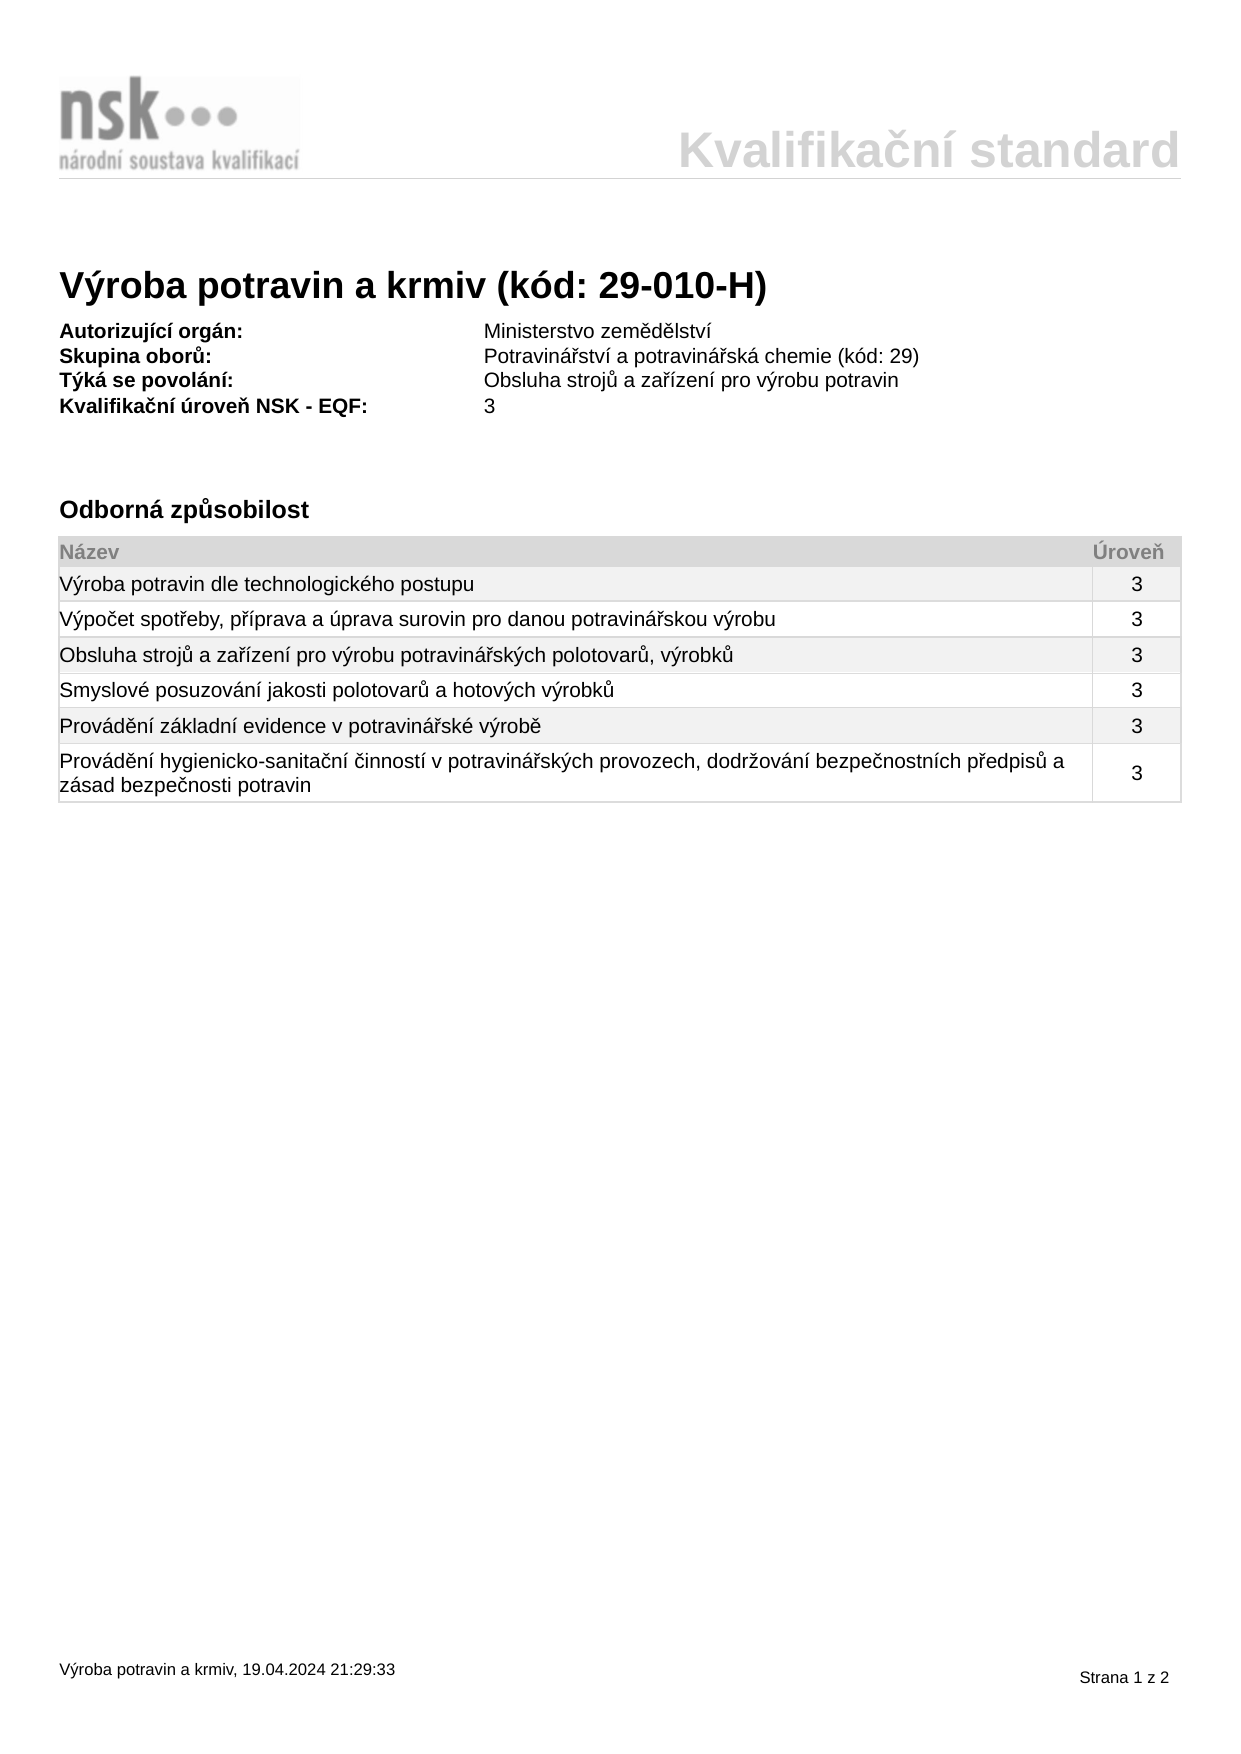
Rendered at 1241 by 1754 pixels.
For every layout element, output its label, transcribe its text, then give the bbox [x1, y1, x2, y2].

table_cell [59, 524, 483, 536]
table_cell [1169, 1101, 1181, 1380]
picture [58, 59, 621, 172]
table_cell [484, 1380, 620, 1659]
table_cell [59, 1380, 483, 1659]
table_cell Úroveň [1093, 537, 1180, 566]
table_cell Provádění hygienicko-sanitační činností v potravinářských provozech, dodržování bezpečnostních předpisů a zásad bezpečnosti potravin [60, 744, 1092, 801]
table_cell [484, 307, 620, 319]
table_cell [59, 179, 1181, 196]
table_cell 3 [1093, 708, 1180, 743]
table_cell [484, 524, 620, 536]
table_cell [1169, 418, 1181, 489]
table_cell [620, 418, 626, 489]
table_cell [620, 1101, 626, 1380]
table_cell [59, 307, 483, 319]
table_cell Obsluha strojů a zařízení pro výrobu potravinářských polotovarů, výrobků [60, 638, 1092, 672]
table_cell 3 [1093, 638, 1180, 672]
table_cell [626, 418, 862, 489]
table_cell Autorizující orgán: [59, 319, 483, 343]
table_cell Strana 1 z 2 [862, 1659, 1169, 1695]
table_cell 3 [1093, 674, 1180, 707]
table_cell [1169, 1659, 1181, 1695]
table_cell [1093, 418, 1169, 489]
table_cell [59, 196, 483, 224]
table_cell [59, 803, 483, 1101]
table_header Kvalifikační standard [626, 59, 1181, 178]
table_cell [862, 307, 1093, 319]
table_cell [1169, 524, 1181, 536]
table_cell Ministerstvo zemědělství [484, 319, 1181, 344]
table_header [621, 59, 626, 172]
table_cell Obsluha strojů a zařízení pro výrobu potravin [484, 368, 1181, 393]
table_cell [626, 307, 862, 319]
table_cell [626, 1380, 862, 1659]
table_cell Skupina oborů: [59, 344, 483, 368]
table_cell [1093, 196, 1169, 224]
table_cell [620, 307, 626, 319]
table_cell [484, 172, 620, 178]
table_cell [862, 196, 1093, 224]
table_cell [862, 1380, 1093, 1659]
table_cell [59, 172, 483, 178]
table_cell [59, 1101, 483, 1380]
table_cell Smyslové posuzování jakosti polotovarů a hotových výrobků [60, 674, 1092, 707]
table_cell [484, 196, 620, 224]
table_cell Odborná způsobilost [59, 489, 1181, 524]
table_cell [620, 196, 626, 224]
table_cell [59, 418, 483, 489]
table_cell [620, 1380, 626, 1659]
table_cell [620, 803, 626, 1101]
table_cell [862, 803, 1093, 1101]
table_cell Výroba potravin a krmiv, 19.04.2024 21:29:33 [59, 1659, 862, 1695]
table_cell Výpočet spotřeby, příprava a úprava surovin pro danou potravinářskou výrobu [60, 602, 1092, 636]
table_cell [1169, 196, 1181, 224]
table_cell [862, 524, 1093, 536]
table_cell [484, 1101, 620, 1380]
table_cell [626, 803, 862, 1101]
table_cell Výroba potravin a krmiv (kód: 29-010-H) [59, 224, 1181, 307]
table_cell 3 [1093, 602, 1180, 636]
table_cell Provádění základní evidence v potravinářské výrobě [60, 708, 1092, 743]
table_cell [1093, 803, 1169, 1101]
table_cell [1169, 803, 1181, 1101]
table_cell [1169, 307, 1181, 319]
table_cell Potravinářství a potravinářská chemie (kód: 29) [484, 344, 1181, 368]
table_cell Výroba potravin dle technologického postupu [60, 567, 1092, 600]
table_cell [626, 1101, 862, 1380]
table_cell [1169, 1380, 1181, 1659]
table_cell [626, 196, 862, 224]
table_cell [1093, 524, 1169, 536]
table_cell Týká se povolání: [59, 368, 483, 392]
table_cell [484, 803, 620, 1101]
table_cell Název [60, 537, 1092, 566]
table_cell [1093, 307, 1169, 319]
table_cell 3 [484, 394, 1181, 417]
table_cell Kvalifikační úroveň NSK - EQF: [59, 394, 483, 417]
table_cell [862, 1101, 1093, 1380]
table_cell 3 [1093, 744, 1180, 801]
table_cell [1093, 1380, 1169, 1659]
table_cell [862, 418, 1093, 489]
table_cell 3 [1093, 567, 1180, 600]
table_cell [626, 524, 862, 536]
table_cell [484, 418, 620, 489]
table_cell [620, 524, 626, 536]
table_cell [1093, 1101, 1169, 1380]
